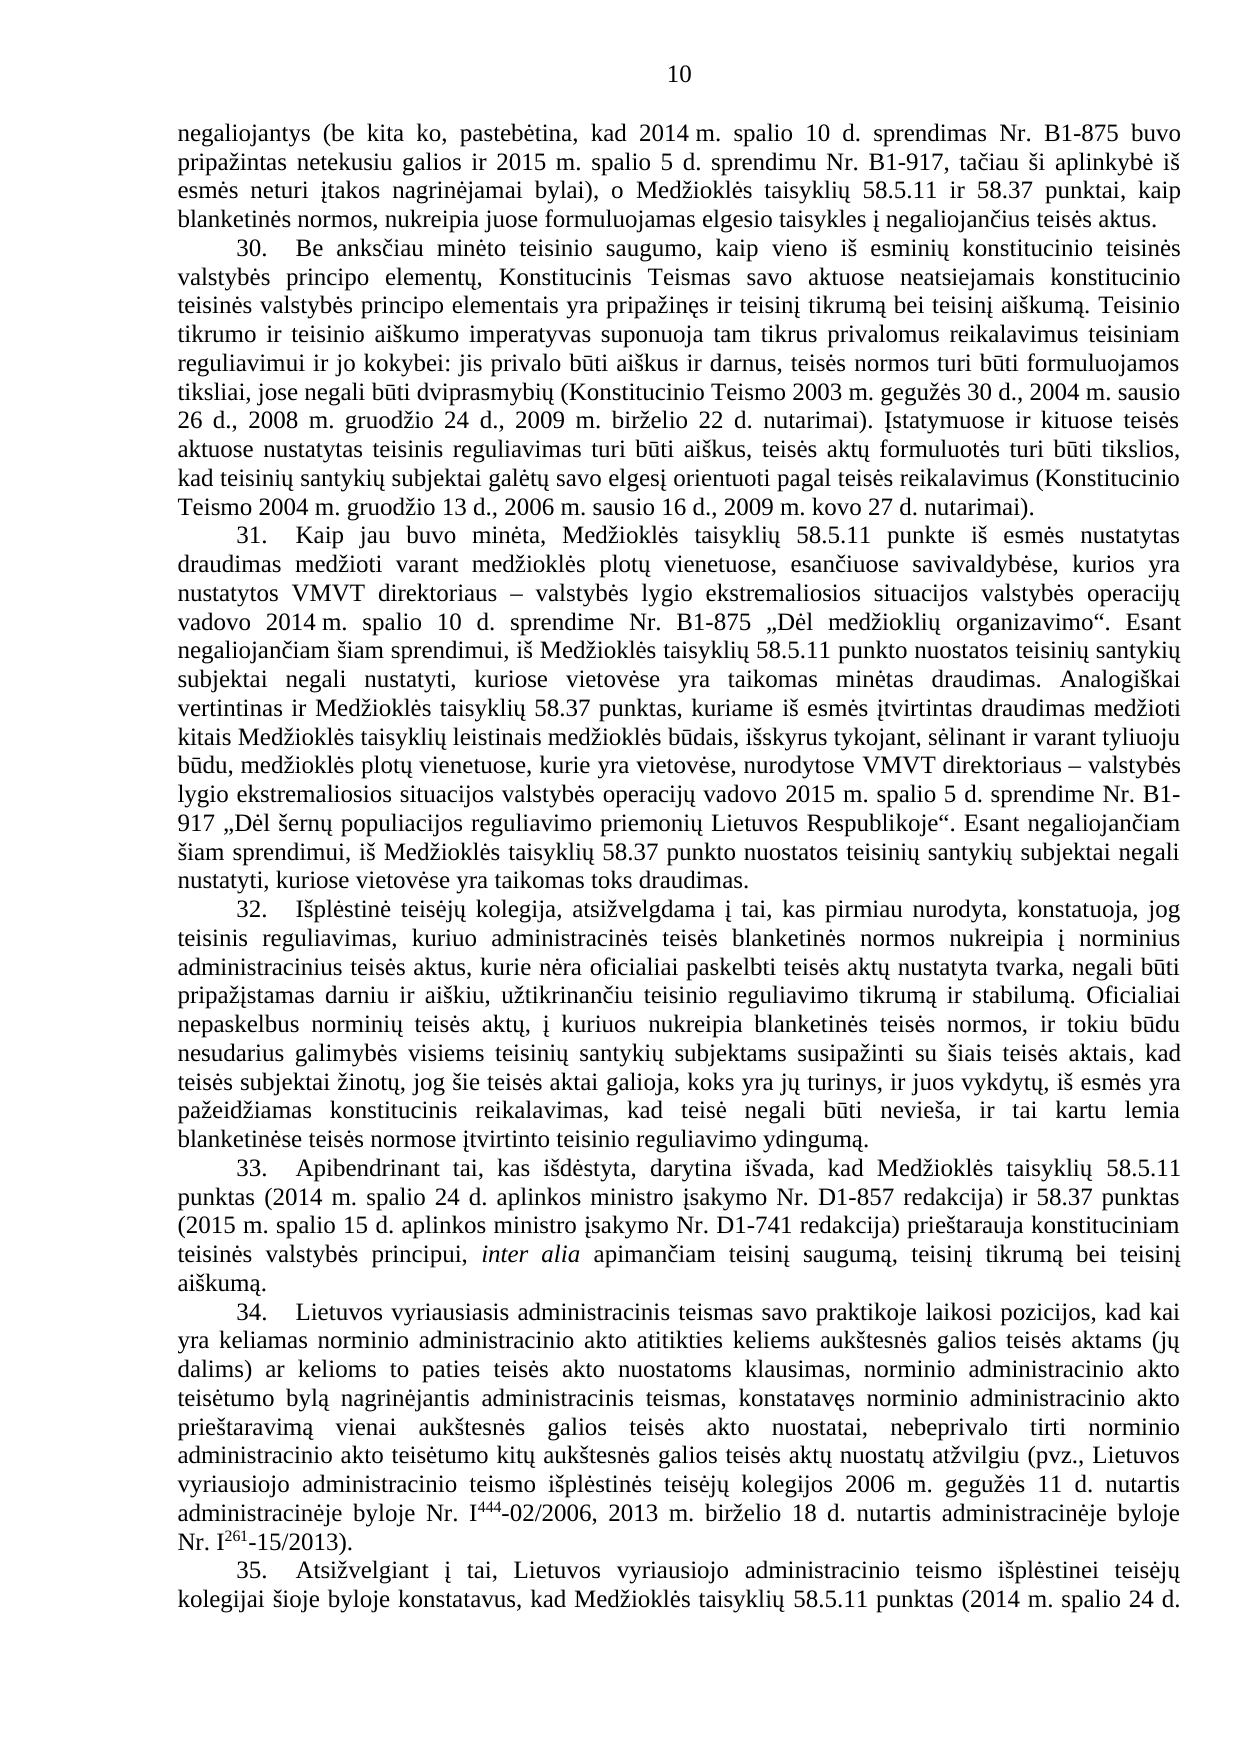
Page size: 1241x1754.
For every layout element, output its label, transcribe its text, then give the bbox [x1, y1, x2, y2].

text 30. Be anksčiau minėto teisinio saugumo, kaip vieno iš esminių konstitucinio teisinės valstybės principo elementų, Konstitucinis Teismas savo aktuose neatsiejamais konstitucinio teisinės valstybės principo elementais yra pripažinęs ir teisinį tikrumą bei teisinį aiškumą. Teisinio tikrumo ir teisinio aiškumo imperatyvas suponuoja tam tikrus privalomus reikalavimus teisiniam reguliavimui ir jo kokybei: jis privalo būti aiškus ir darnus, teisės normos turi būti formuluojamos tiksliai, jose negali būti dviprasmybių (Konstitucinio Teismo 2003 m. gegužės 30 d., 2004 m. sausio 26 d., 2008 m. gruodžio 24 d., 2009 m. birželio 22 d. nutarimai). Įstatymuose ir kituose teisės aktuose nustatytas teisinis reguliavimas turi būti aiškus, teisės aktų formuluotės turi būti tikslios, kad teisinių santykių subjektai galėtų savo elgesį orientuoti pagal teisės reikalavimus (Konstitucinio Teismo 2004 m. gruodžio 13 d., 2006 m. sausio 16 d., 2009 m. kovo 27 d. nutarimai). [177, 233, 1181, 521]
text 35. Atsižvelgiant į tai, Lietuvos vyriausiojo administracinio teismo išplėstinei teisėjų kolegijai šioje byloje konstatavus, kad Medžioklės taisyklių 58.5.11 punktas (2014 m. spalio 24 d. [177, 1556, 1181, 1613]
text 34. Lietuvos vyriausiasis administracinis teismas savo praktikoje laikosi pozicijos, kad kai yra keliamas norminio administracinio akto atitikties keliems aukštesnės galios teisės aktams (jų dalims) ar kelioms to paties teisės akto nuostatoms klausimas, norminio administracinio akto teisėtumo bylą nagrinėjantis administracinis teismas, konstatavęs norminio administracinio akto prieštaravimą vienai aukštesnės galios teisės akto nuostatai, nebeprivalo tirti norminio administracinio akto teisėtumo kitų aukštesnės galios teisės aktų nuostatų atžvilgiu (pvz., Lietuvos vyriausiojo administracinio teismo išplėstinės teisėjų kolegijos 2006 m. gegužės 11 d. nutartis administracinėje byloje Nr. I444-02/2006, 2013 m. birželio 18 d. nutartis administracinėje byloje Nr. I261-15/2013). [177, 1297, 1181, 1556]
text 33. Apibendrinant tai, kas išdėstyta, darytina išvada, kad Medžioklės taisyklių 58.5.11 punktas (2014 m. spalio 24 d. aplinkos ministro įsakymo Nr. D1-857 redakcija) ir 58.37 punktas (2015 m. spalio 15 d. aplinkos ministro įsakymo Nr. D1-741 redakcija) prieštarauja konstituciniam teisinės valstybės principui, inter alia apimančiam teisinį saugumą, teisinį tikrumą bei teisinį aiškumą. [177, 1153, 1181, 1297]
text 32. Išplėstinė teisėjų kolegija, atsižvelgdama į tai, kas pirmiau nurodyta, konstatuoja, jog teisinis reguliavimas, kuriuo administracinės teisės blanketinės normos nukreipia į norminius administracinius teisės aktus, kurie nėra oficialiai paskelbti teisės aktų nustatyta tvarka, negali būti pripažįstamas darniu ir aiškiu, užtikrinančiu teisinio reguliavimo tikrumą ir stabilumą. Oficialiai nepaskelbus norminių teisės aktų, į kuriuos nukreipia blanketinės teisės normos, ir tokiu būdu nesudarius galimybės visiems teisinių santykių subjektams susipažinti su šiais teisės aktais, kad teisės subjektai žinotų, jog šie teisės aktai galioja, koks yra jų turinys, ir juos vykdytų, iš esmės yra pažeidžiamas konstitucinis reikalavimas, kad teisė negali būti nevieša, ir tai kartu lemia blanketinėse teisės normose įtvirtinto teisinio reguliavimo ydingumą. [177, 894, 1181, 1153]
text negaliojantys (be kita ko, pastebėtina, kad 2014 m. spalio 10 d. sprendimas Nr. B1-875 buvo pripažintas netekusiu galios ir 2015 m. spalio 5 d. sprendimu Nr. B1-917, tačiau ši aplinkybė iš esmės neturi įtakos nagrinėjamai bylai), o Medžioklės taisyklių 58.5.11 ir 58.37 punktai, kaip blanketinės normos, nukreipia juose formuluojamas elgesio taisykles į negaliojančius teisės aktus. [177, 118, 1181, 233]
text 31. Kaip jau buvo minėta, Medžioklės taisyklių 58.5.11 punkte iš esmės nustatytas draudimas medžioti varant medžioklės plotų vienetuose, esančiuose savivaldybėse, kurios yra nustatytos VMVT direktoriaus – valstybės lygio ekstremaliosios situacijos valstybės operacijų vadovo 2014 m. spalio 10 d. sprendime Nr. B1-875 „Dėl medžioklių organizavimo“. Esant negaliojančiam šiam sprendimui, iš Medžioklės taisyklių 58.5.11 punkto nuostatos teisinių santykių subjektai negali nustatyti, kuriose vietovėse yra taikomas minėtas draudimas. Analogiškai vertintinas ir Medžioklės taisyklių 58.37 punktas, kuriame iš esmės įtvirtintas draudimas medžioti kitais Medžioklės taisyklių leistinais medžioklės būdais, išskyrus tykojant, sėlinant ir varant tyliuoju būdu, medžioklės plotų vienetuose, kurie yra vietovėse, nurodytose VMVT direktoriaus – valstybės lygio ekstremaliosios situacijos valstybės operacijų vadovo 2015 m. spalio 5 d. sprendime Nr. B1-917 „Dėl šernų populiacijos reguliavimo priemonių Lietuvos Respublikoje“. Esant negaliojančiam šiam sprendimui, iš Medžioklės taisyklių 58.37 punkto nuostatos teisinių santykių subjektai negali nustatyti, kuriose vietovėse yra taikomas toks draudimas. [177, 521, 1181, 894]
